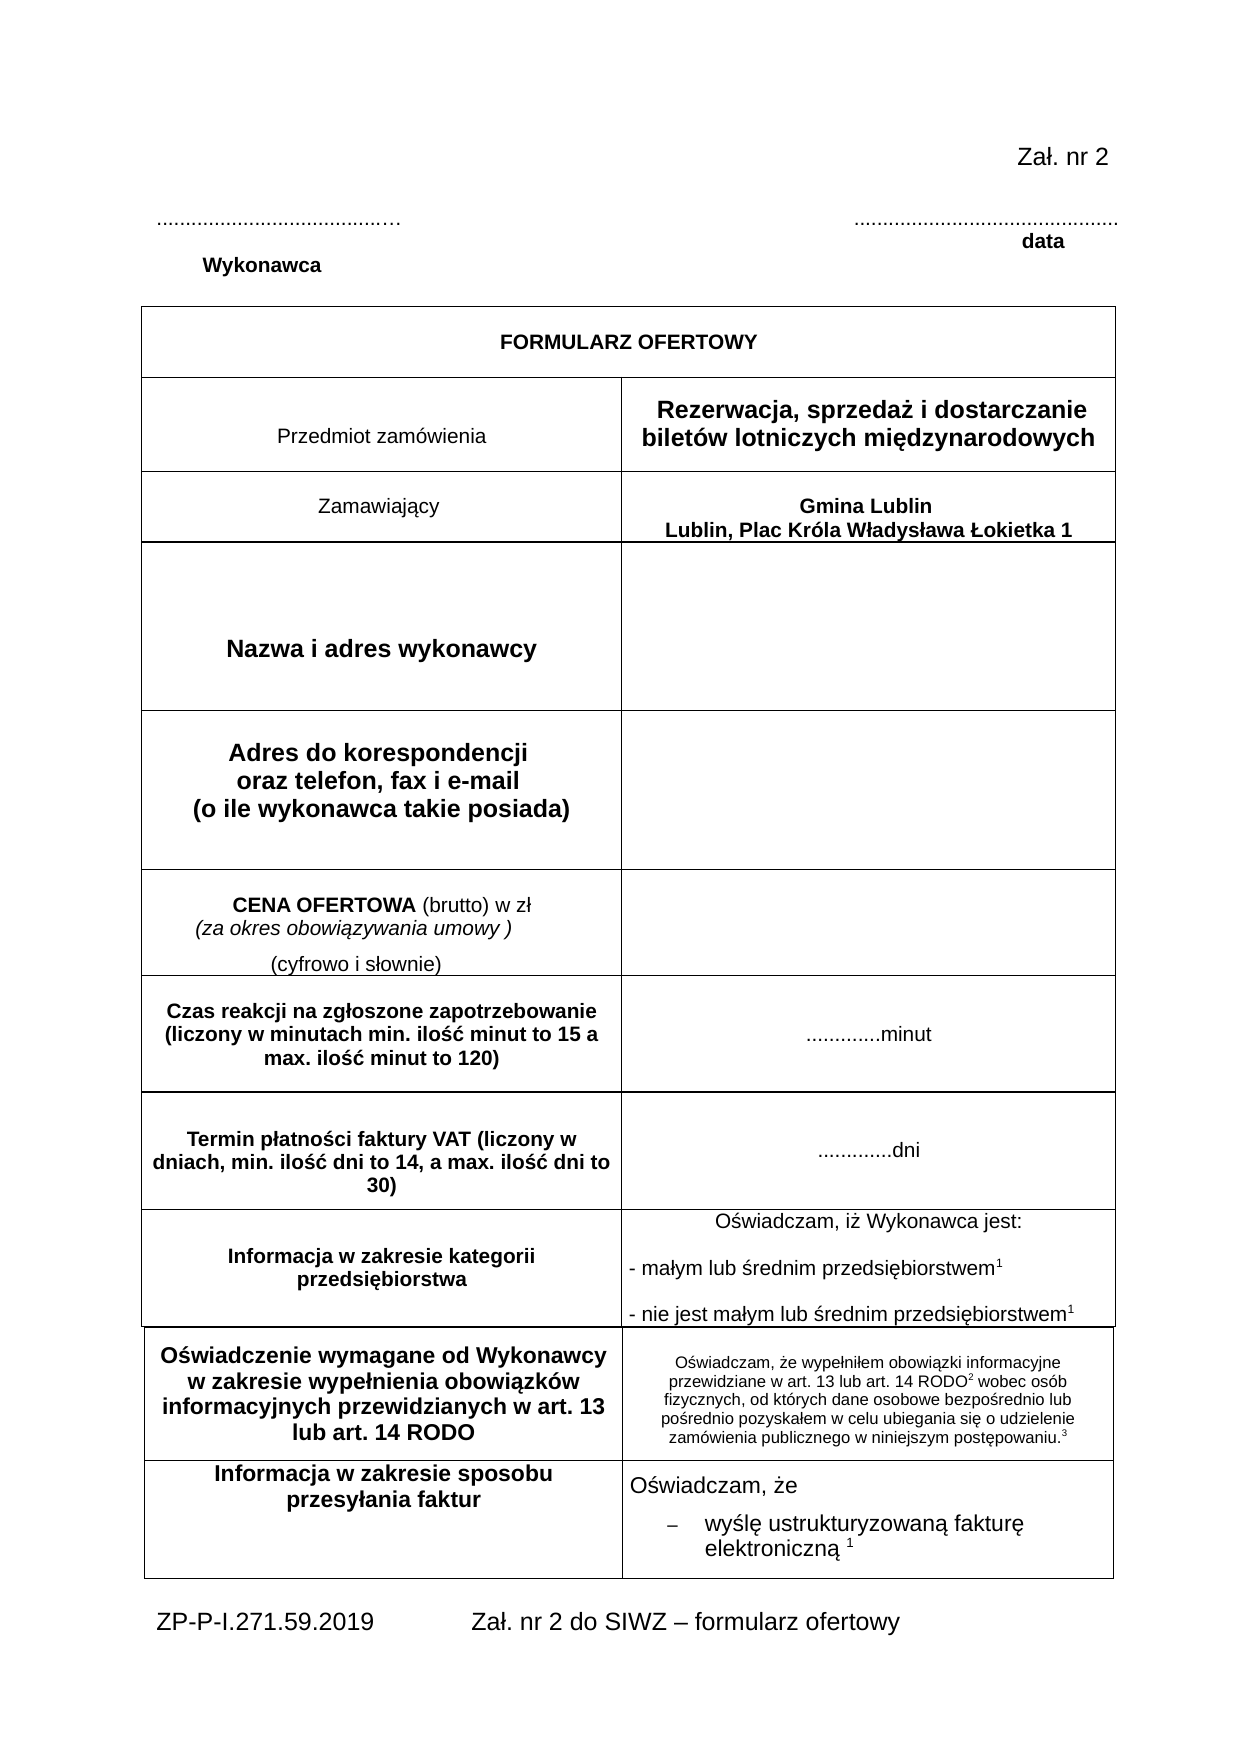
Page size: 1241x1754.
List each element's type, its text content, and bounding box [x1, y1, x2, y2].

table_cell CENA OFERTOWA (brutto) w zł (za okres obowiązywania umowy ) (cyfrowo i słownie) [142, 870, 621, 975]
table_cell Informacja w zakresie sposobu przesyłania faktur [145, 1461, 622, 1577]
table_cell Informacja w zakresie kategorii przedsiębiorstwa [142, 1210, 621, 1326]
table_cell Gmina Lublin Lublin, Plac Króla Władysława Łokietka 1 [622, 472, 1115, 541]
table_cell [622, 870, 1115, 975]
table_cell Zamawiający [142, 472, 621, 541]
table_cell Oświadczam, iż Wykonawca jest: ' - małym lub średnim przedsiębiorstwem1 - nie jest małym lub średnim przedsiębiorstwem1 [622, 1210, 1115, 1326]
table_header Oświadczenie wymagane od Wykonawcy w zakresie wypełnienia obowiązków informacyjnych przewidzianych w art. 13 lub art. 14 RODO [145, 1328, 622, 1460]
table_cell [622, 543, 1115, 710]
table_cell Adres do korespondencji oraz telefon, fax i e-mail (o ile wykonawca takie posiada) [142, 711, 621, 869]
table_header FORMULARZ OFERTOWY [142, 307, 1115, 377]
table_cell Przedmiot zamówienia [142, 378, 621, 471]
table_cell Czas reakcji na zgłoszone zapotrzebowanie (liczony w minutach min. ilość minut to 15 a max. ilość minut to 120) [142, 976, 621, 1091]
table_header Oświadczam, że wypełniłem obowiązki informacyjne przewidziane w art. 13 lub art. 14 RODO2 wobec osób fizycznych, od których dane osobowe bezpośrednio lub pośrednio pozyskałem w celu ubiegania się o udzielenie zamówienia publicznego w niniejszym postępowaniu.3 [623, 1328, 1113, 1460]
table_cell Rezerwacja, sprzedaż i dostarczanie biletów lotniczych międzynarodowych [622, 378, 1115, 471]
table_cell Termin płatności faktury VAT (liczony w dniach, min. ilość dni to 14, a max. ilość dni to 30) [142, 1093, 621, 1209]
table_cell .............minut [622, 976, 1115, 1091]
table_cell [622, 711, 1115, 869]
table_cell Oświadczam, że wyślę ustrukturyzowaną fakturę elektroniczną 1 nie wyślę ustrukturyzowanej faktury elektronicznej1 [623, 1461, 1113, 1577]
table_cell Nazwa i adres wykonawcy [142, 543, 621, 710]
table_cell .............dni [622, 1093, 1115, 1209]
